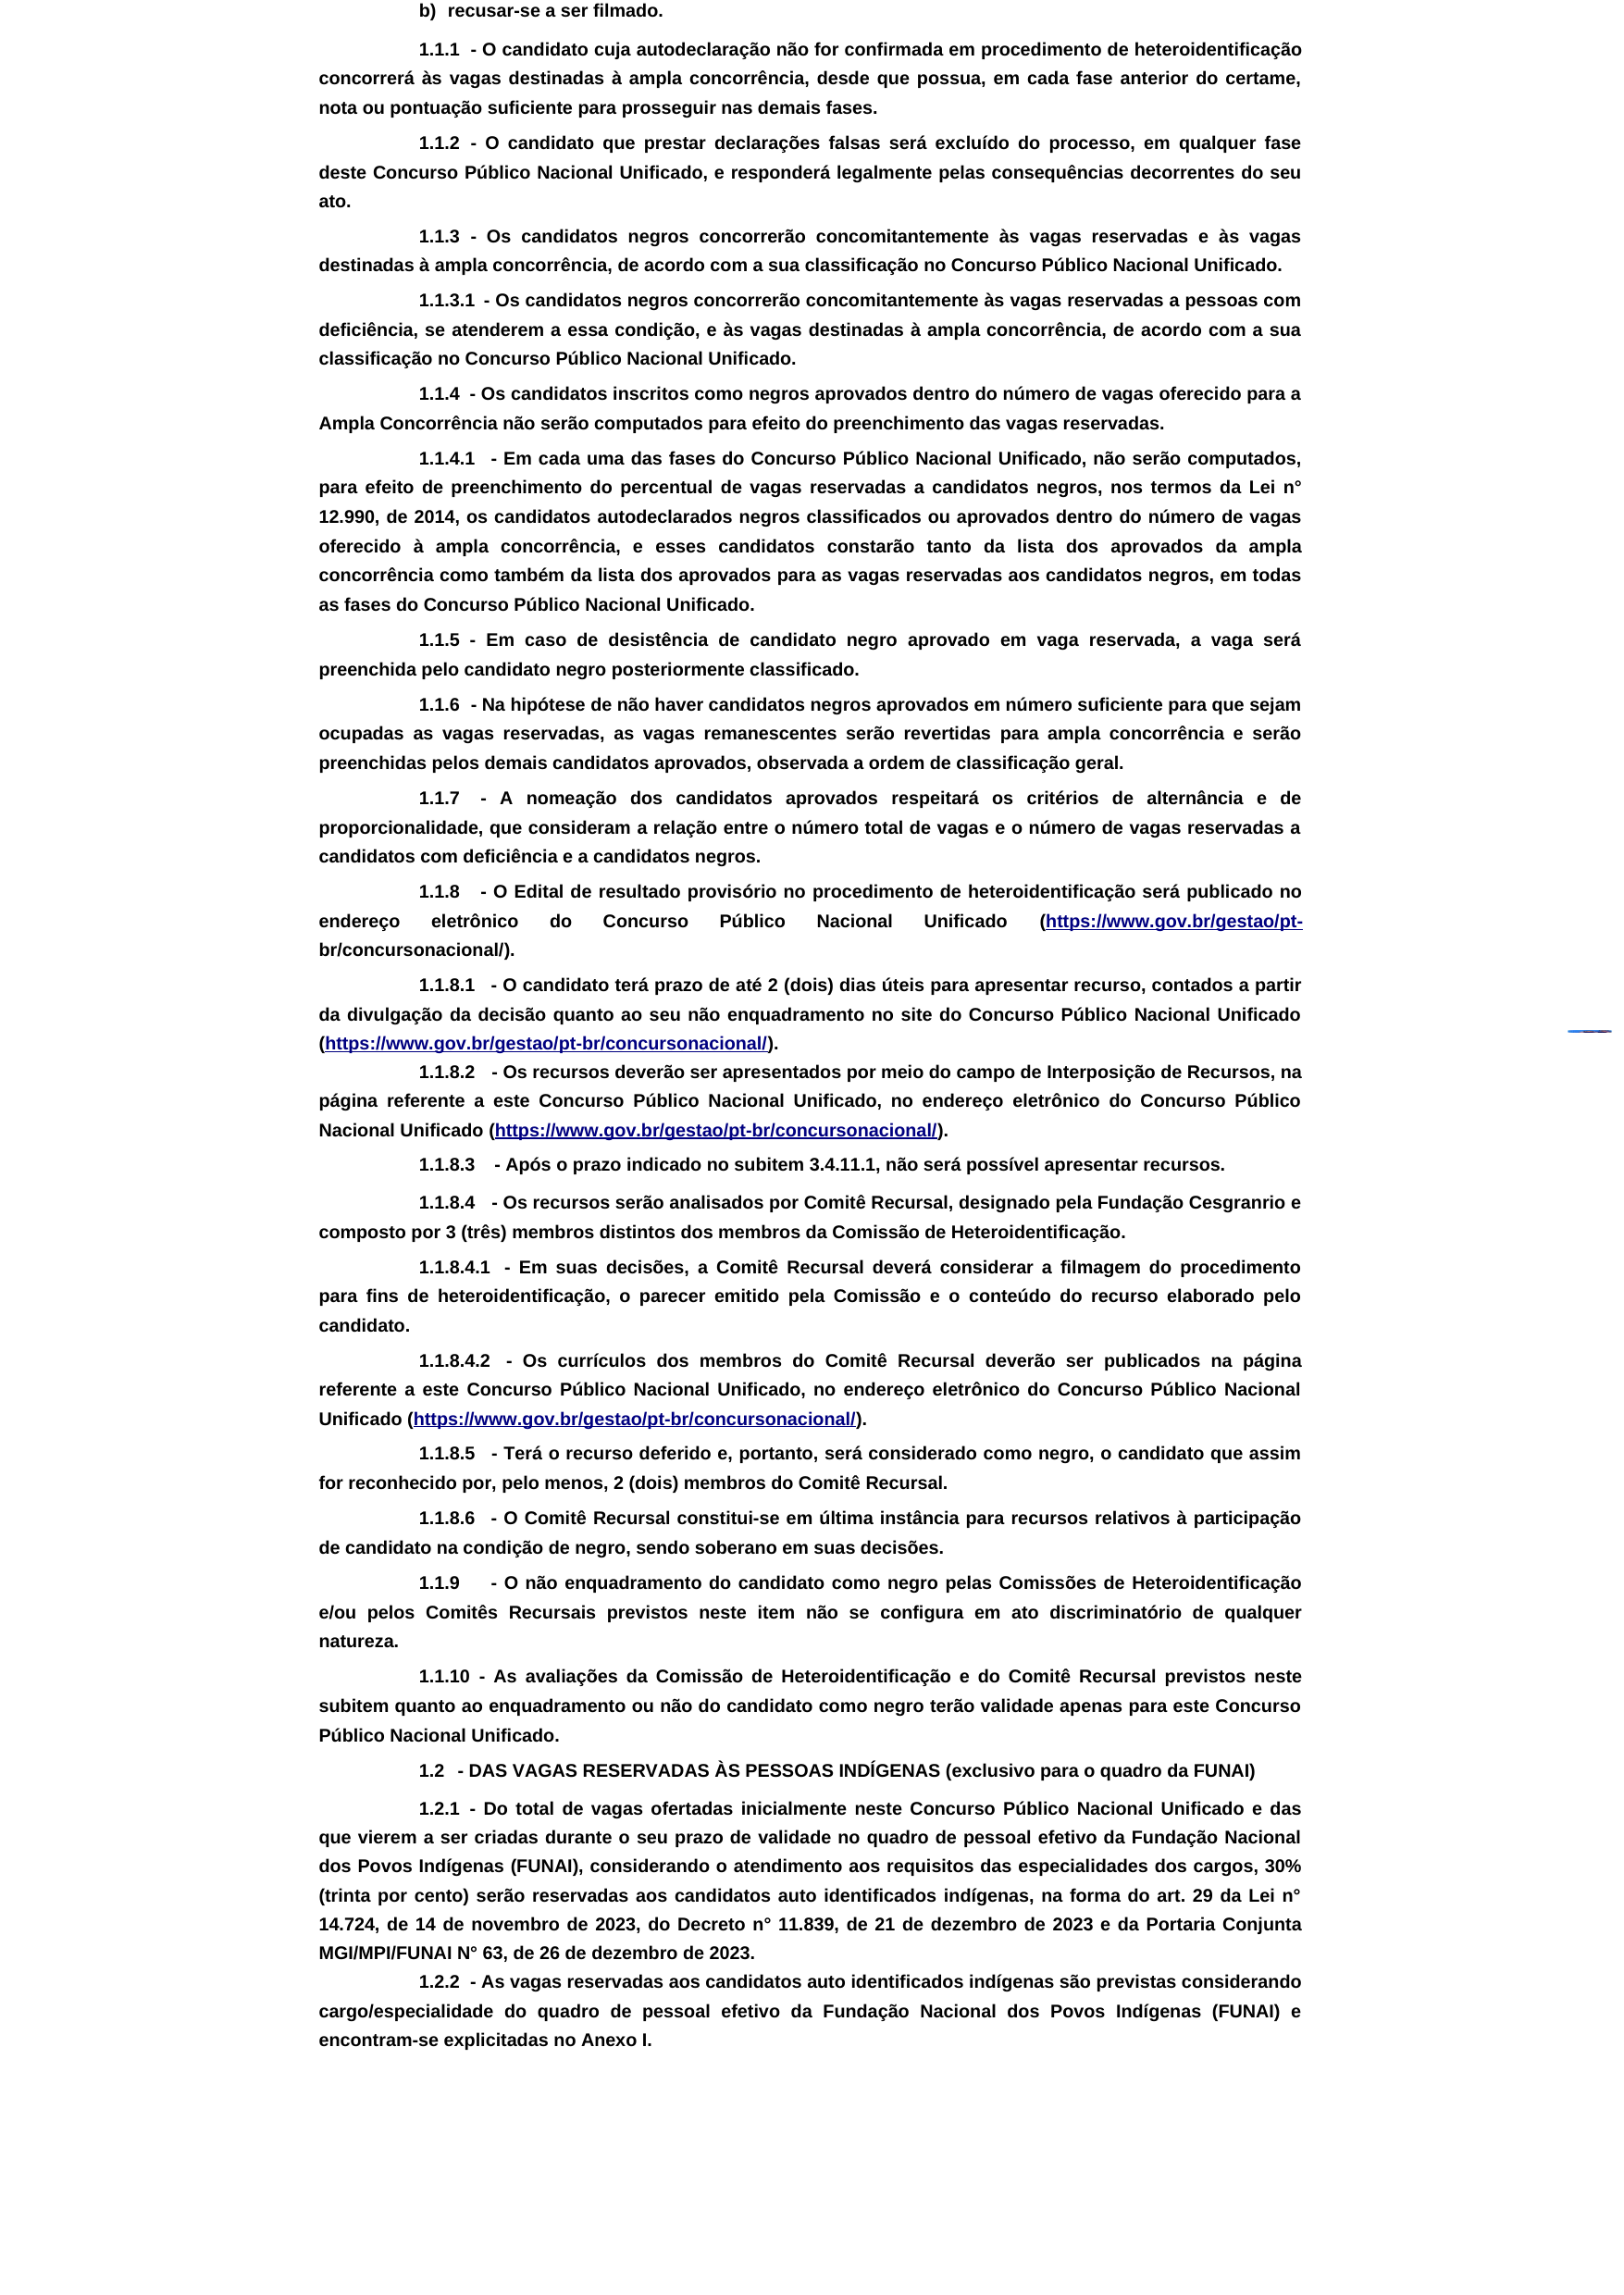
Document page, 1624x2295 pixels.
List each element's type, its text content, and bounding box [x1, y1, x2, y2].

list - DAS VAGAS RESERVADAS ÀS PESSOAS INDÍGENAS (exclusivo para o quadro da FUNAI) [318, 1762, 1303, 1780]
list - O Comitê Recursal constitui-se em última instância para recursos relativos à participação de candidato na condição de negro, sendo soberano em suas decisões. [318, 1500, 1303, 1560]
list - Em suas decisões, a Comitê Recursal deverá considerar a filmagem do procedimento para fins de heteroidentificação, o parecer emitido pela Comissão e o conteúdo do recurso elaborado pelo candidato. [318, 1250, 1303, 1338]
list - O candidato terá prazo de até 2 (dois) dias úteis para apresentar recurso, contados a partir da divulgação da decisão quanto ao seu não enquadramento no site do Concurso Público Nacional Unificado (https://www.gov.br/gestao/pt-br/concursonacional/). [318, 969, 1303, 1056]
list - O candidato cuja autodeclaração não for confirmada em procedimento de heteroidentificação concorrerá às vagas destinadas à ampla concorrência, desde que possua, em cada fase anterior do certame, nota ou pontuação suficiente para prosseguir nas demais fases. [318, 32, 1303, 120]
list - Os candidatos negros concorrerão concomitantemente às vagas reservadas a pessoas com deficiência, se atenderem a essa condição, e às vagas destinadas à ampla concorrência, de acordo com a sua classificação no Concurso Público Nacional Unificado. [318, 283, 1303, 371]
list - Do total de vagas ofertadas inicialmente neste Concurso Público Nacional Unificado e das que vierem a ser criadas durante o seu prazo de validade no quadro de pessoal efetivo da Fundação Nacional dos Povos Indígenas (FUNAI), considerando o atendimento aos requisitos das especialidades dos cargos, 30% (trinta por cento) serão reservadas aos candidatos auto identificados indígenas, na forma do art. 29 da Lei n° 14.724, de 14 de novembro de 2023, do Decreto n° 11.839, de 21 de dezembro de 2023 e da Portaria Conjunta MGI/MPI/FUNAI N° 63, de 26 de dezembro de 2023. [318, 1792, 1303, 1966]
list - Os recursos serão analisados por Comitê Recursal, designado pela Fundação Cesgranrio e composto por 3 (três) membros distintos dos membros da Comissão de Heteroidentificação. [318, 1185, 1303, 1244]
list - Terá o recurso deferido e, portanto, será considerado como negro, o candidato que assim for reconhecido por, pelo menos, 2 (dois) membros do Comitê Recursal. [318, 1436, 1303, 1495]
list recusar-se a ser filmado. [318, 3, 1303, 21]
list - As avaliações da Comissão de Heteroidentificação e do Comitê Recursal previstos neste subitem quanto ao enquadramento ou não do candidato como negro terão validade apenas para este Concurso Público Nacional Unificado. [318, 1659, 1303, 1747]
list - O não enquadramento do candidato como negro pelas Comissões de Heteroidentificação e/ou pelos Comitês Recursais previstos neste item não se configura em ato discriminatório de qualquer natureza. [318, 1566, 1303, 1654]
list - O Edital de resultado provisório no procedimento de heteroidentificação será publicado no endereço eletrônico do Concurso Público Nacional Unificado (https://www.gov.br/gestao/pt- br/concursonacional/). [318, 875, 1303, 962]
list - Os currículos dos membros do Comitê Recursal deverão ser publicados na página referente a este Concurso Público Nacional Unificado, no endereço eletrônico do Concurso Público Nacional Unificado (https://www.gov.br/gestao/pt-br/concursonacional/). [318, 1344, 1303, 1431]
list - Os recursos deverão ser apresentados por meio do campo de Interposição de Recursos, na página referente a este Concurso Público Nacional Unificado, no endereço eletrônico do Concurso Público Nacional Unificado (https://www.gov.br/gestao/pt-br/concursonacional/). [318, 1056, 1303, 1142]
list - Os candidatos negros concorrerão concomitantemente às vagas reservadas e às vagas destinadas à ampla concorrência, de acordo com a sua classificação no Concurso Público Nacional Unificado. [318, 220, 1303, 278]
list - O candidato que prestar declarações falsas será excluído do processo, em qualquer fase deste Concurso Público Nacional Unificado, e responderá legalmente pelas consequências decorrentes do seu ato. [318, 126, 1303, 214]
list - Após o prazo indicado no subitem 3.4.11.1, não será possível apresentar recursos. [318, 1157, 1303, 1174]
list - Em cada uma das fases do Concurso Público Nacional Unificado, não serão computados, para efeito de preenchimento do percentual de vagas reservadas a candidatos negros, nos termos da Lei n° 12.990, de 2014, os candidatos autodeclarados negros classificados ou aprovados dentro do número de vagas oferecido à ampla concorrência, e esses candidatos constarão tanto da lista dos aprovados da ampla concorrência como também da lista dos aprovados para as vagas reservadas aos candidatos negros, em todas as fases do Concurso Público Nacional Unificado. [318, 441, 1303, 617]
list - As vagas reservadas aos candidatos auto identificados indígenas são previstas considerando cargo/especialidade do quadro de pessoal efetivo da Fundação Nacional dos Povos Indígenas (FUNAI) e encontram-se explicitadas no Anexo I. [318, 1966, 1303, 2053]
list - Os candidatos inscritos como negros aprovados dentro do número de vagas oferecido para a Ampla Concorrência não serão computados para efeito do preenchimento das vagas reservadas. [318, 377, 1303, 436]
list - A nomeação dos candidatos aprovados respeitará os critérios de alternância e de proporcionalidade, que consideram a relação entre o número total de vagas e o número de vagas reservadas a candidatos com deficiência e a candidatos negros. [318, 781, 1303, 869]
list - Na hipótese de não haver candidatos negros aprovados em número suficiente para que sejam ocupadas as vagas reservadas, as vagas remanescentes serão revertidas para ampla concorrência e serão preenchidas pelos demais candidatos aprovados, observada a ordem de classificação geral. [318, 688, 1303, 775]
list - Em caso de desistência de candidato negro aprovado em vaga reservada, a vaga será preenchida pelo candidato negro posteriormente classificado. [318, 623, 1303, 681]
